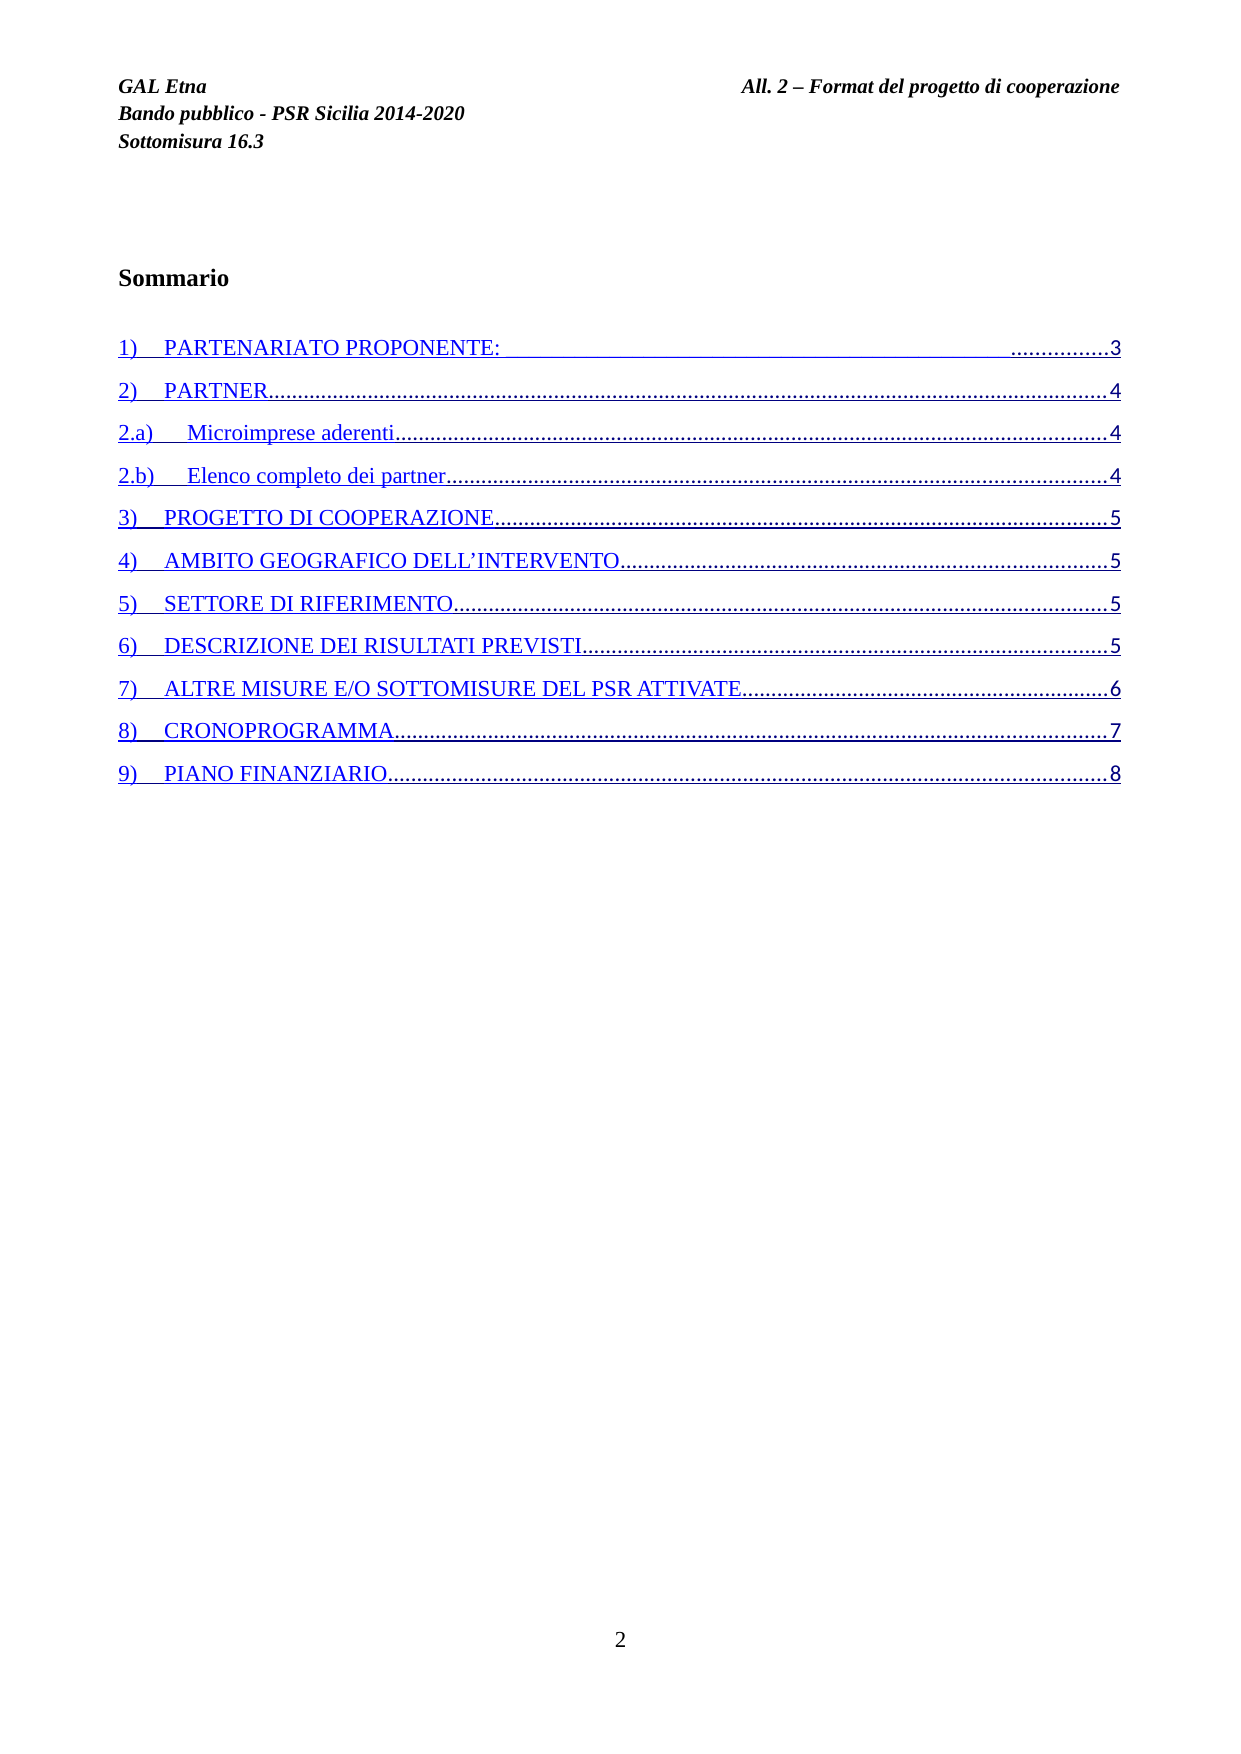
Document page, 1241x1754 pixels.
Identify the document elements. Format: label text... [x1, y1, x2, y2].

text 3) PROGETTO DI COOPERAZIONE 5 [118, 503, 1122, 532]
text 4) AMBITO GEOGRAFICO DELL’INTERVENTO 5 [118, 546, 1122, 574]
text Sommario [118, 263, 1122, 291]
text 2) PARTNER 4 [118, 376, 1122, 404]
text 7) ALTRE MISURE E/O SOTTOMISURE DEL PSR ATTIVATE 6 [118, 674, 1122, 702]
text 8) CRONOPROGRAMMA 7 [118, 717, 1122, 744]
text 2.a) Microimprese aderenti 4 [118, 418, 1122, 446]
text 9) PIANO FINANZIARIO 8 [118, 759, 1122, 787]
text 1) PARTENARIATO PROPONENTE: ____________________________________________ 3 [118, 333, 1122, 361]
text 5) SETTORE DI RIFERIMENTO 5 [118, 589, 1122, 617]
text 6) DESCRIZIONE DEI RISULTATI PREVISTI 5 [118, 631, 1122, 659]
text 2.b) Elenco completo dei partner 4 [118, 461, 1122, 489]
